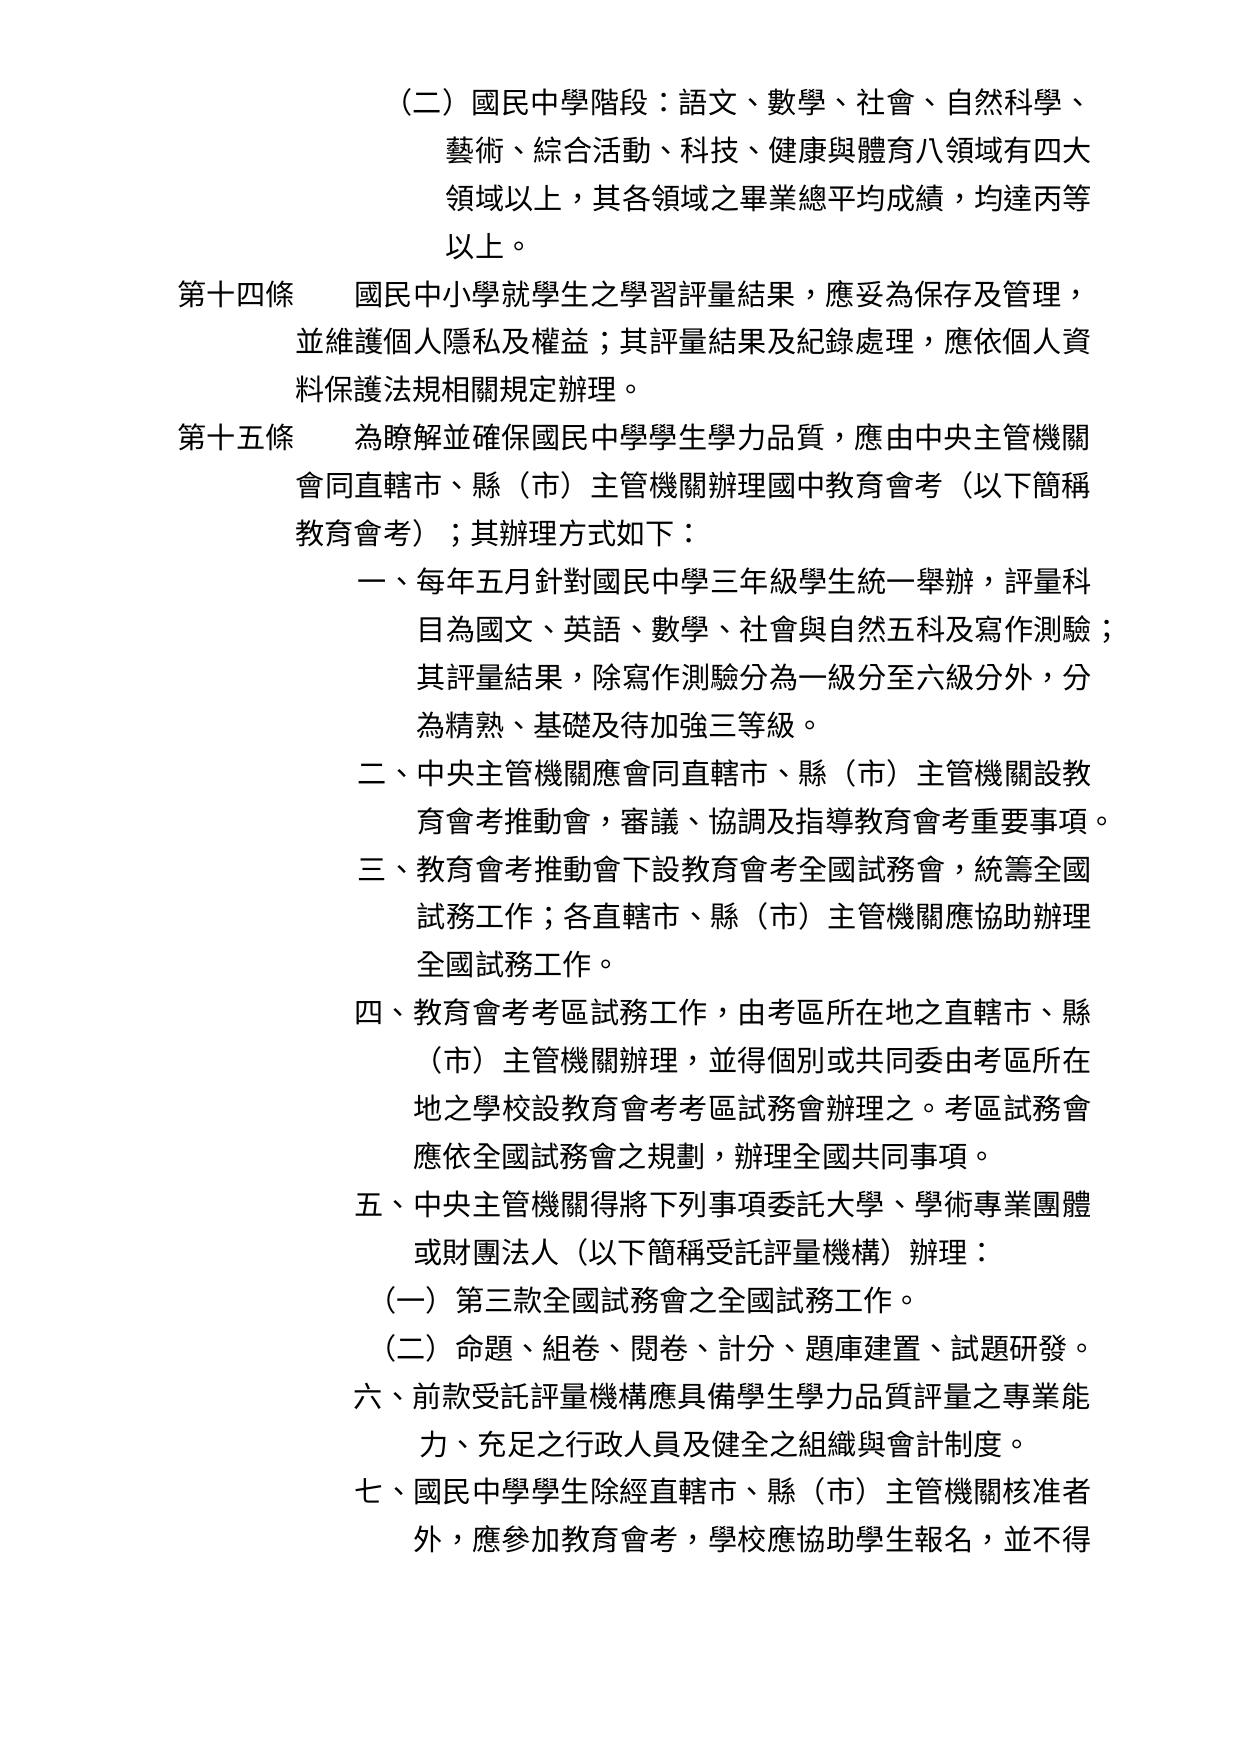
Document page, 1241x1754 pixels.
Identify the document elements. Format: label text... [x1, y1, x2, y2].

text 一、每年五月針對國民中學三年級學生統一舉辦，評量科目為國文、英語、數學、社會與自然五科及寫作測驗；其評量結果，除寫作測驗分為一級分至六級分外，分為精熟、基礎及待加強三等級。 [342, 554, 1092, 746]
text 四、教育會考考區試務工作，由考區所在地之直轄市、縣（市）主管機關辦理，並得個別或共同委由考區所在地之學校設教育會考考區試務會辦理之。考區試務會應依全國試務會之規劃，辦理全國共同事項。 [354, 985, 1092, 1177]
text 三、教育會考推動會下設教育會考全國試務會，統籌全國試務工作；各直轄市、縣（市）主管機關應協助辦理全國試務工作。 [342, 842, 1092, 985]
text 六、前款受託評量機構應具備學生學力品質評量之專業能力、充足之行政人員及健全之組織與會計制度。 [345, 1369, 1092, 1464]
text （二）命題、組卷、閱卷、計分、題庫建置、試題研發。 [207, 1321, 1092, 1369]
text 五、中央主管機關得將下列事項委託大學、學術專業團體或財團法人（以下簡稱受託評量機構）辦理： [354, 1177, 1092, 1273]
text 第十四條 國民中小學就學生之學習評量結果，應妥為保存及管理，並維護個人隱私及權益；其評量結果及紀錄處理，應依個人資料保護法規相關規定辦理。 [177, 267, 1092, 410]
text （二）國民中學階段：語文、數學、社會、自然科學、藝術、綜合活動、科技、健康與體育八領域有四大領域以上，其各領域之畢業總平均成績，均達丙等以上。 [203, 75, 1092, 267]
text 七、國民中學學生除經直轄市、縣（市）主管機關核准者外，應參加教育會考，學校應協助學生報名，並不得 [325, 1464, 1092, 1560]
text 第十五條 為瞭解並確保國民中學學生學力品質，應由中央主管機關會同直轄市、縣（市）主管機關辦理國中教育會考（以下簡稱教育會考）；其辦理方式如下： [177, 410, 1092, 554]
text （一）第三款全國試務會之全國試務工作。 [207, 1273, 1092, 1321]
text 二、中央主管機關應會同直轄市、縣（市）主管機關設教育會考推動會，審議、協調及指導教育會考重要事項。 [342, 746, 1092, 842]
